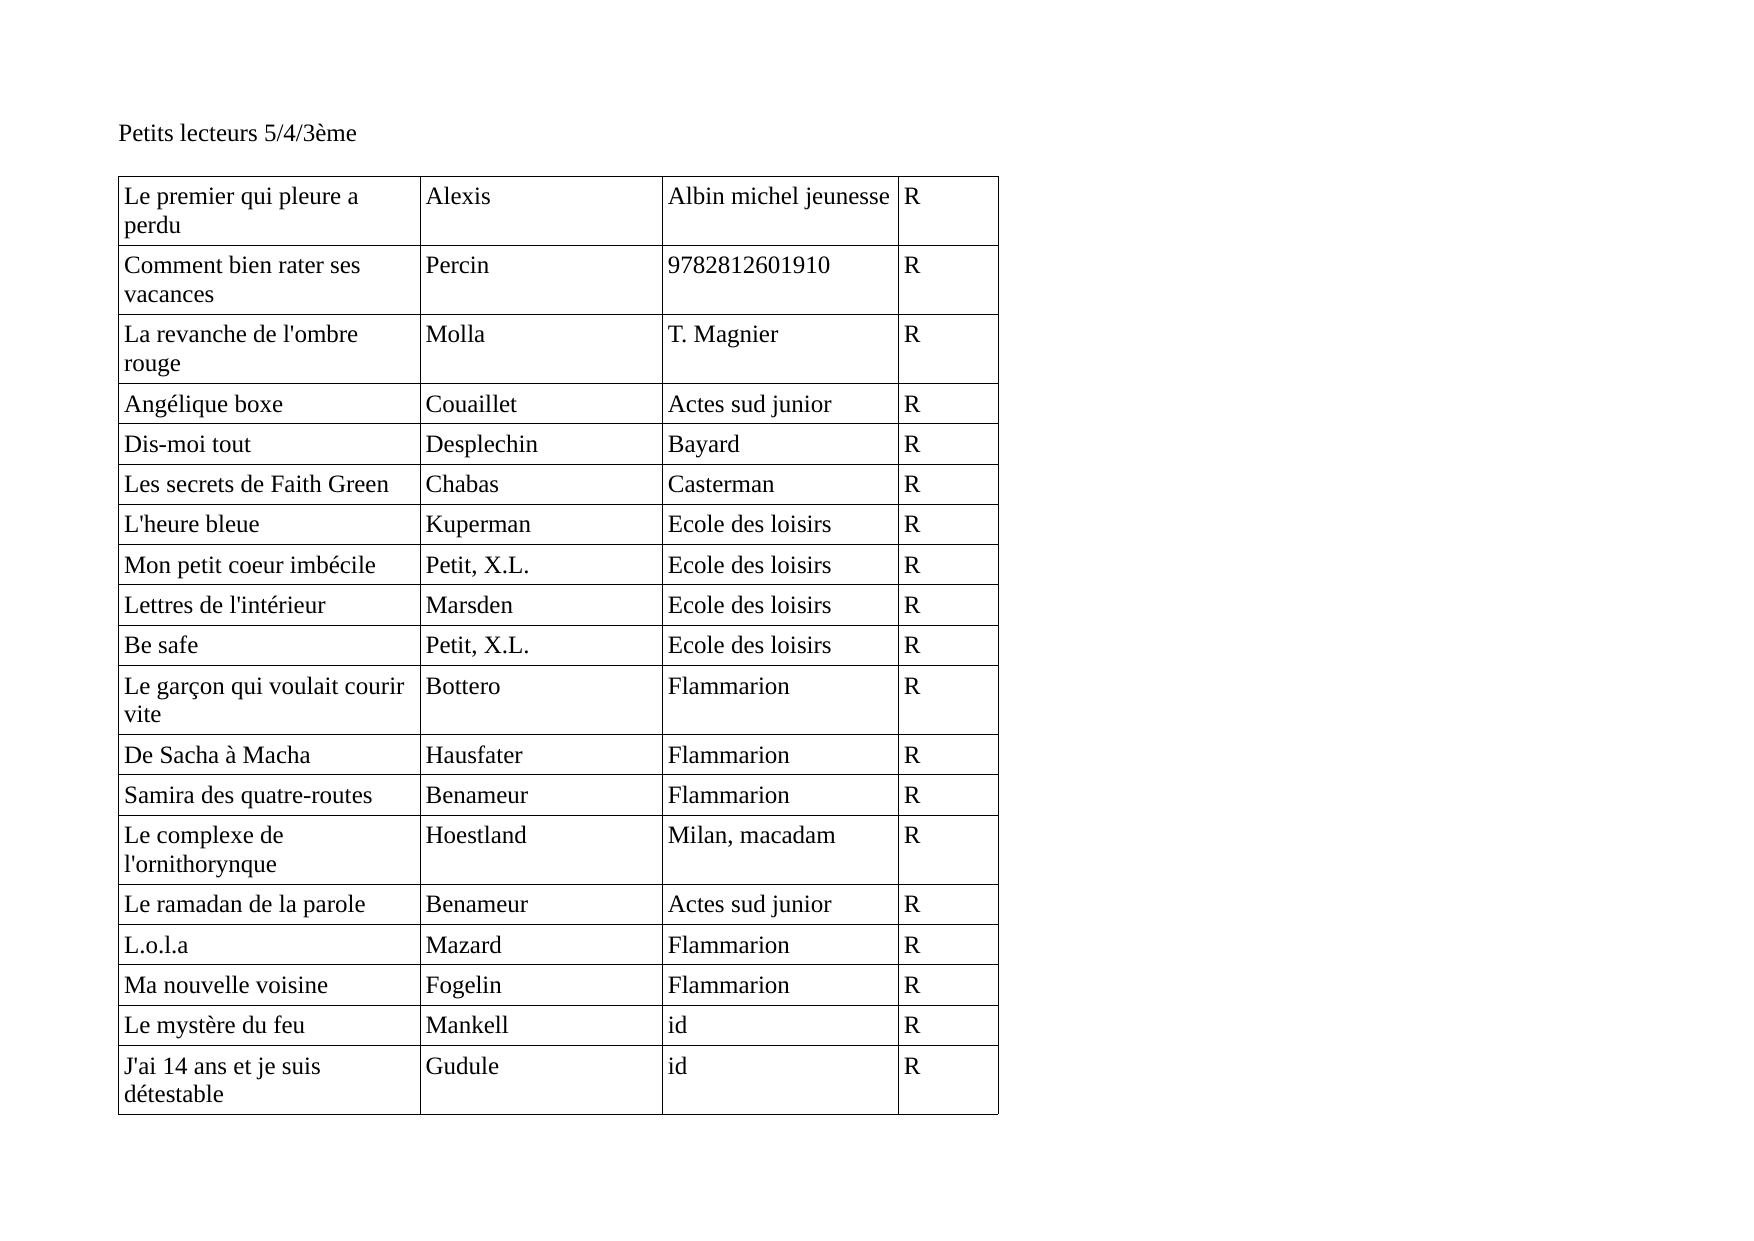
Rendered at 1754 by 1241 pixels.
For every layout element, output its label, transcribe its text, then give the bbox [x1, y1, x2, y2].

table_cell Samira des quatre-routes [119, 775, 420, 815]
table_cell Les secrets de Faith Green [119, 465, 420, 504]
table_cell Mon petit coeur imbécile [119, 545, 420, 584]
table_cell Bottero [421, 666, 662, 734]
table_cell R [899, 246, 998, 314]
table_cell 9782812601910 [663, 246, 898, 314]
text Petits lecteurs 5/4/3ème [118, 118, 1636, 147]
table_cell Be safe [119, 626, 420, 665]
table_cell Le ramadan de la parole [119, 885, 420, 924]
table_cell La revanche de l'ombre rouge [119, 315, 420, 383]
table_cell Hausfater [421, 735, 662, 774]
table_cell Dis-moi tout [119, 424, 420, 463]
table_cell Ecole des loisirs [663, 505, 898, 544]
table_cell L'heure bleue [119, 505, 420, 544]
table_cell Petit, X.L. [421, 545, 662, 584]
table_cell Hoestland [421, 816, 662, 884]
table_cell Ecole des loisirs [663, 626, 898, 665]
table_cell Ecole des loisirs [663, 585, 898, 625]
table_cell Le mystère du feu [119, 1006, 420, 1045]
table_cell R [899, 545, 998, 584]
table_cell R [899, 885, 998, 924]
table_cell R [899, 315, 998, 383]
table_cell Casterman [663, 465, 898, 504]
table_cell Flammarion [663, 925, 898, 964]
table_cell Angélique boxe [119, 384, 420, 423]
table_cell R [899, 666, 998, 734]
table_cell R [899, 965, 998, 1005]
table_header R [899, 177, 998, 245]
table_cell Gudule [421, 1046, 662, 1114]
table_header Alexis [421, 177, 662, 245]
table_cell Marsden [421, 585, 662, 625]
table_cell Couaillet [421, 384, 662, 423]
table_cell Lettres de l'intérieur [119, 585, 420, 625]
table_cell Actes sud junior [663, 384, 898, 423]
table_cell R [899, 465, 998, 504]
table_cell R [899, 626, 998, 665]
table_cell id [663, 1006, 898, 1045]
table_cell Kuperman [421, 505, 662, 544]
table_cell Desplechin [421, 424, 662, 463]
table_cell Comment bien rater ses vacances [119, 246, 420, 314]
table_cell Flammarion [663, 965, 898, 1005]
table_cell R [899, 925, 998, 964]
table_cell R [899, 775, 998, 815]
table_cell T. Magnier [663, 315, 898, 383]
table_cell Benameur [421, 885, 662, 924]
table_cell R [899, 424, 998, 463]
table_cell Percin [421, 246, 662, 314]
table_cell Mankell [421, 1006, 662, 1045]
table_cell Le garçon qui voulait courir vite [119, 666, 420, 734]
table_cell R [899, 505, 998, 544]
table_cell Actes sud junior [663, 885, 898, 924]
table_cell Chabas [421, 465, 662, 504]
table_cell R [899, 585, 998, 625]
table_cell Mazard [421, 925, 662, 964]
table_cell Flammarion [663, 775, 898, 815]
table_cell R [899, 384, 998, 423]
table_cell Benameur [421, 775, 662, 815]
table_cell R [899, 1006, 998, 1045]
table_cell R [899, 1046, 998, 1114]
table_header Albin michel jeunesse [663, 177, 898, 245]
table_cell Flammarion [663, 735, 898, 774]
table_cell Flammarion [663, 666, 898, 734]
table_cell Le complexe de l'ornithorynque [119, 816, 420, 884]
table_cell Molla [421, 315, 662, 383]
table_cell R [899, 735, 998, 774]
table_cell Ecole des loisirs [663, 545, 898, 584]
table_cell Petit, X.L. [421, 626, 662, 665]
table_cell id [663, 1046, 898, 1114]
table_cell Ma nouvelle voisine [119, 965, 420, 1005]
table_cell J'ai 14 ans et je suis détestable [119, 1046, 420, 1114]
table_header Le premier qui pleure a perdu [119, 177, 420, 245]
table_cell L.o.l.a [119, 925, 420, 964]
table_cell De Sacha à Macha [119, 735, 420, 774]
table_cell Bayard [663, 424, 898, 463]
table_cell Fogelin [421, 965, 662, 1005]
table_cell R [899, 816, 998, 884]
table_cell Milan, macadam [663, 816, 898, 884]
